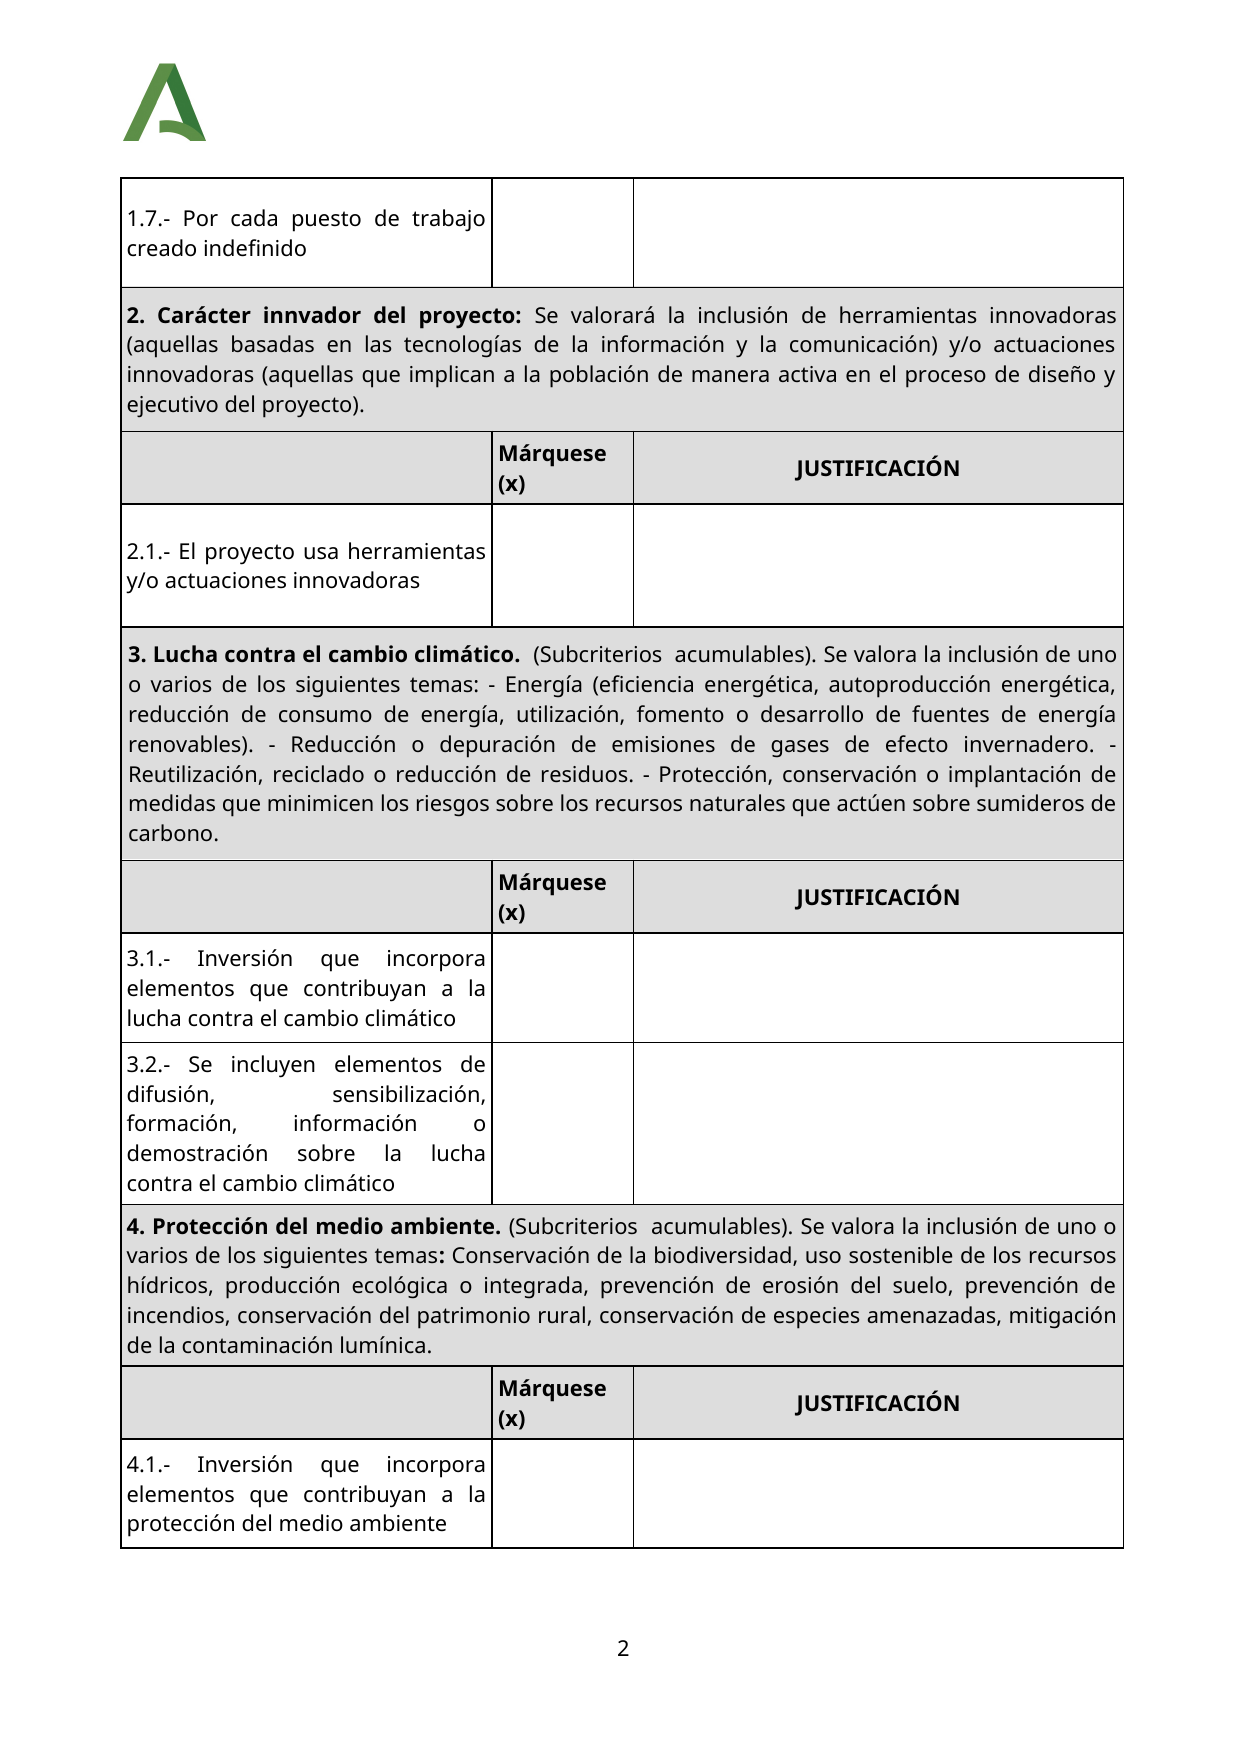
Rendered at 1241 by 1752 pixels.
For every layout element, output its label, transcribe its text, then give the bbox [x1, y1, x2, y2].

table_cell 2. Carácter innvador del proyecto: Se valorará la inclusión de herramientas innovadoras (aquellas basadas en las tecnologías de la información y la comunicación) y/o actuaciones innovadoras (aquellas que implican a la población de manera activa en el proceso de diseño y ejecutivo del proyecto). [122, 288, 1123, 431]
table_cell [634, 1440, 1123, 1547]
table_cell [634, 934, 1123, 1041]
table_cell JUSTIFICACIÓN [634, 432, 1123, 503]
picture [118, 59, 211, 146]
table_cell 1.7.- Por cada puesto de trabajo creado indefinido [122, 179, 491, 286]
table_cell 4.1.- Inversión que incorpora elementos que contribuyan a la protección del medio ambiente [122, 1440, 491, 1547]
table_cell [122, 861, 491, 932]
table_cell 2.1.- El proyecto usa herramientas y/o actuaciones innovadoras [122, 505, 491, 626]
table_cell [634, 1043, 1123, 1203]
table_cell Márquese (x) [493, 861, 633, 932]
table_cell [634, 179, 1123, 286]
table_cell 3. Lucha contra el cambio climático. (Subcriterios acumulables). Se valora la inclusión de uno o varios de los siguientes temas: - Energía (eficiencia energética, autoproducción energética, reducción de consumo de energía, utilización, fomento o desarrollo de fuentes de energía renovables). - Reducción o depuración de emisiones de gases de efecto invernadero. - Reutilización, reciclado o reducción de residuos. - Protección, conservación o implantación de medidas que minimicen los riesgos sobre los recursos naturales que actúen sobre sumideros de carbono. [122, 628, 1123, 859]
table_cell [493, 1043, 633, 1203]
table_cell [493, 1440, 633, 1547]
table_cell 3.2.- Se incluyen elementos de difusión, sensibilización, formación, información o demostración sobre la lucha contra el cambio climático [122, 1043, 491, 1203]
table_cell [122, 432, 491, 503]
table_cell JUSTIFICACIÓN [634, 1367, 1123, 1438]
table_cell [634, 505, 1123, 626]
table_cell Márquese (x) [493, 432, 633, 503]
table_cell [493, 505, 633, 626]
table_cell [493, 179, 633, 286]
table_cell 3.1.- Inversión que incorpora elementos que contribuyan a la lucha contra el cambio climático [122, 934, 491, 1041]
table_cell [493, 934, 633, 1041]
table_cell JUSTIFICACIÓN [634, 861, 1123, 932]
table_cell 4. Protección del medio ambiente. (Subcriterios acumulables). Se valora la inclusión de uno o varios de los siguientes temas: Conservación de la biodiversidad, uso sostenible de los recursos hídricos, producción ecológica o integrada, prevención de erosión del suelo, prevención de incendios, conservación del patrimonio rural, conservación de especies amenazadas, mitigación de la contaminación lumínica. [122, 1205, 1123, 1365]
table_cell Márquese (x) [493, 1367, 633, 1438]
table_cell [122, 1367, 491, 1438]
